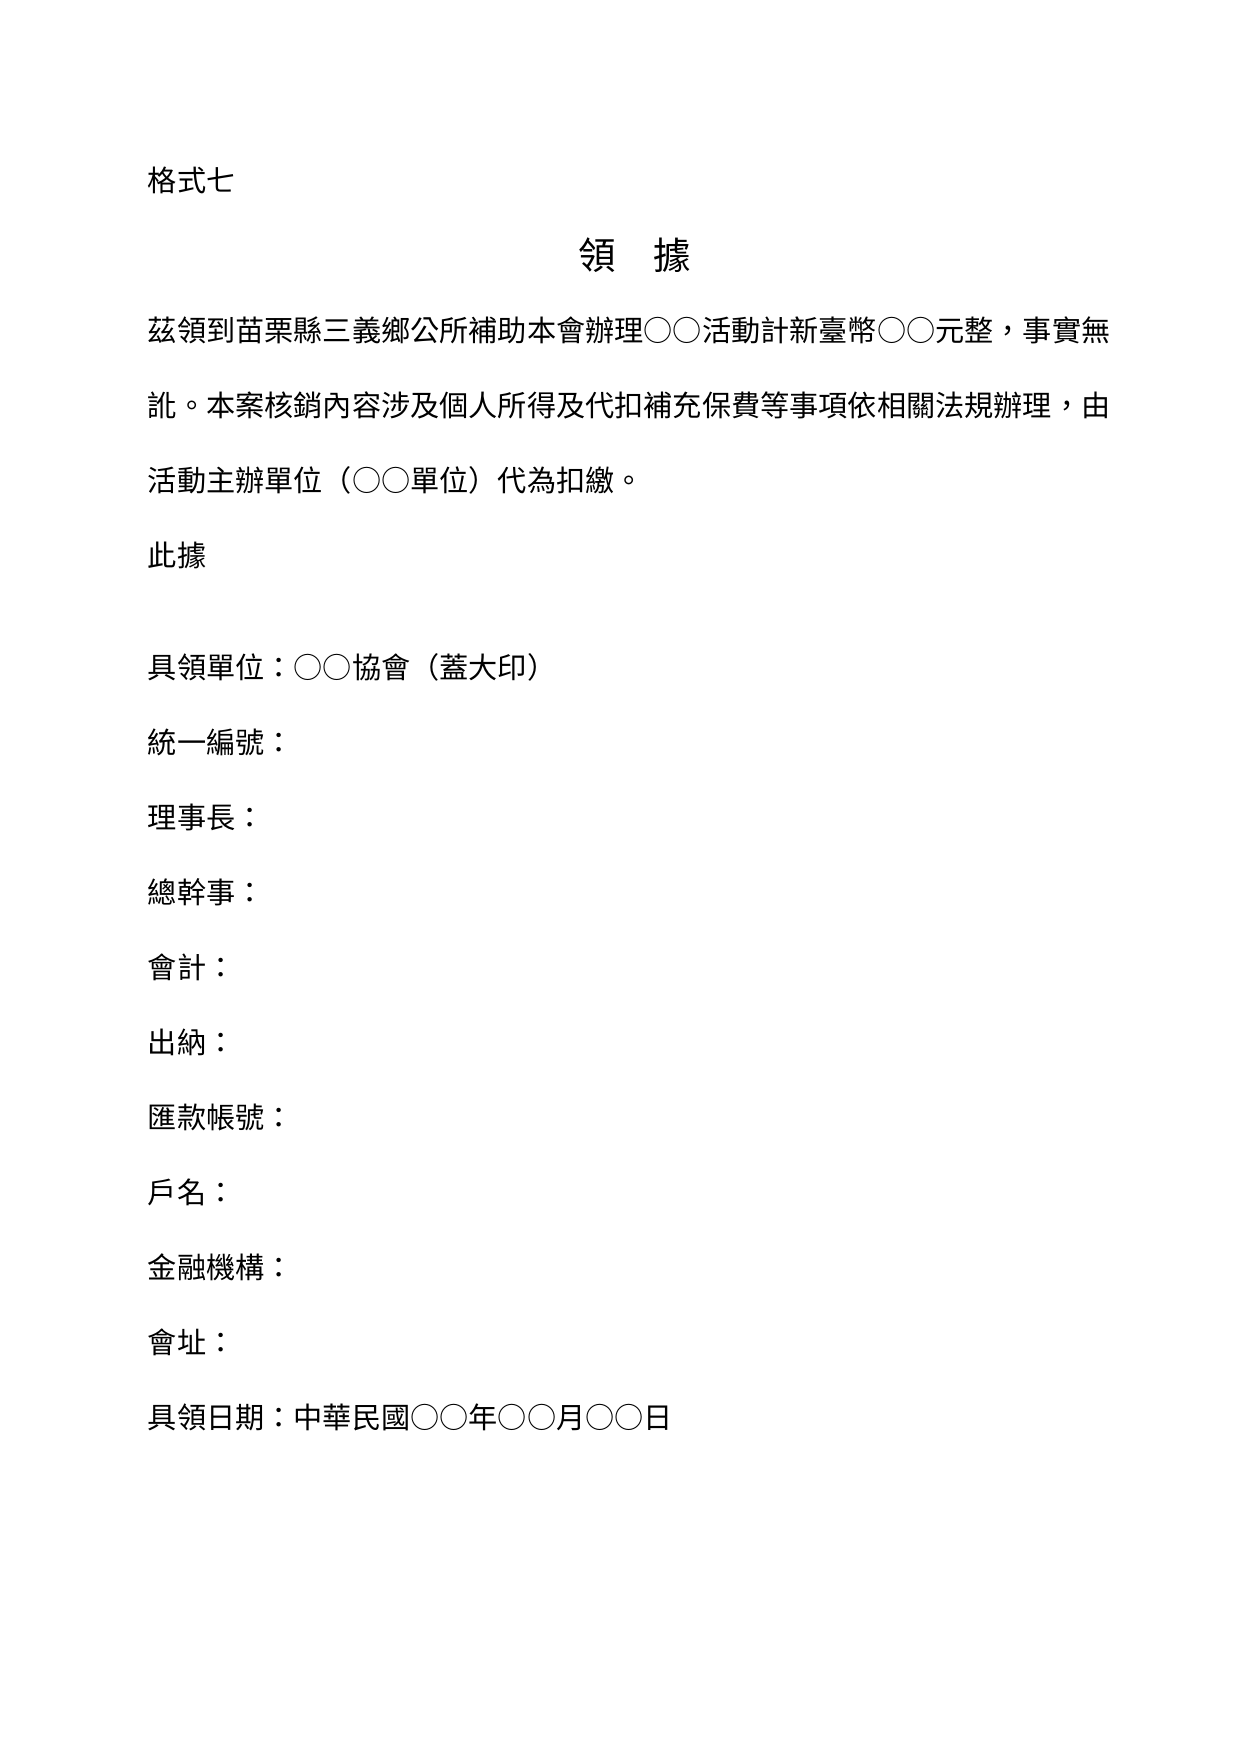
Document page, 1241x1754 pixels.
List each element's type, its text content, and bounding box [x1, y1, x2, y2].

text 此據 [148, 516, 1122, 591]
text 戶名： [148, 1153, 1122, 1228]
text 會計： [148, 928, 1122, 1003]
text 具領單位：○○協會（蓋大印） [148, 628, 1122, 703]
text 統一編號： [148, 703, 1122, 778]
text 具領日期：中華民國○○年○○月○○日 [148, 1378, 1122, 1453]
text 理事長： [148, 778, 1122, 853]
text 出納： [148, 1003, 1122, 1078]
text 茲領到苗栗縣三義鄉公所補助本會辦理○○活動計新臺幣○○元整，事實無訛。本案核銷內容涉及個人所得及代扣補充保費等事項依相關法規辦理，由活動主辦單位（○○單位）代為扣繳。 [148, 291, 1122, 516]
text 金融機構： [148, 1228, 1122, 1303]
text 總幹事： [148, 853, 1122, 928]
text 格式七 [148, 141, 1122, 216]
text 匯款帳號： [148, 1078, 1122, 1153]
text 會址： [148, 1303, 1122, 1378]
text 領 據 [148, 216, 1122, 291]
